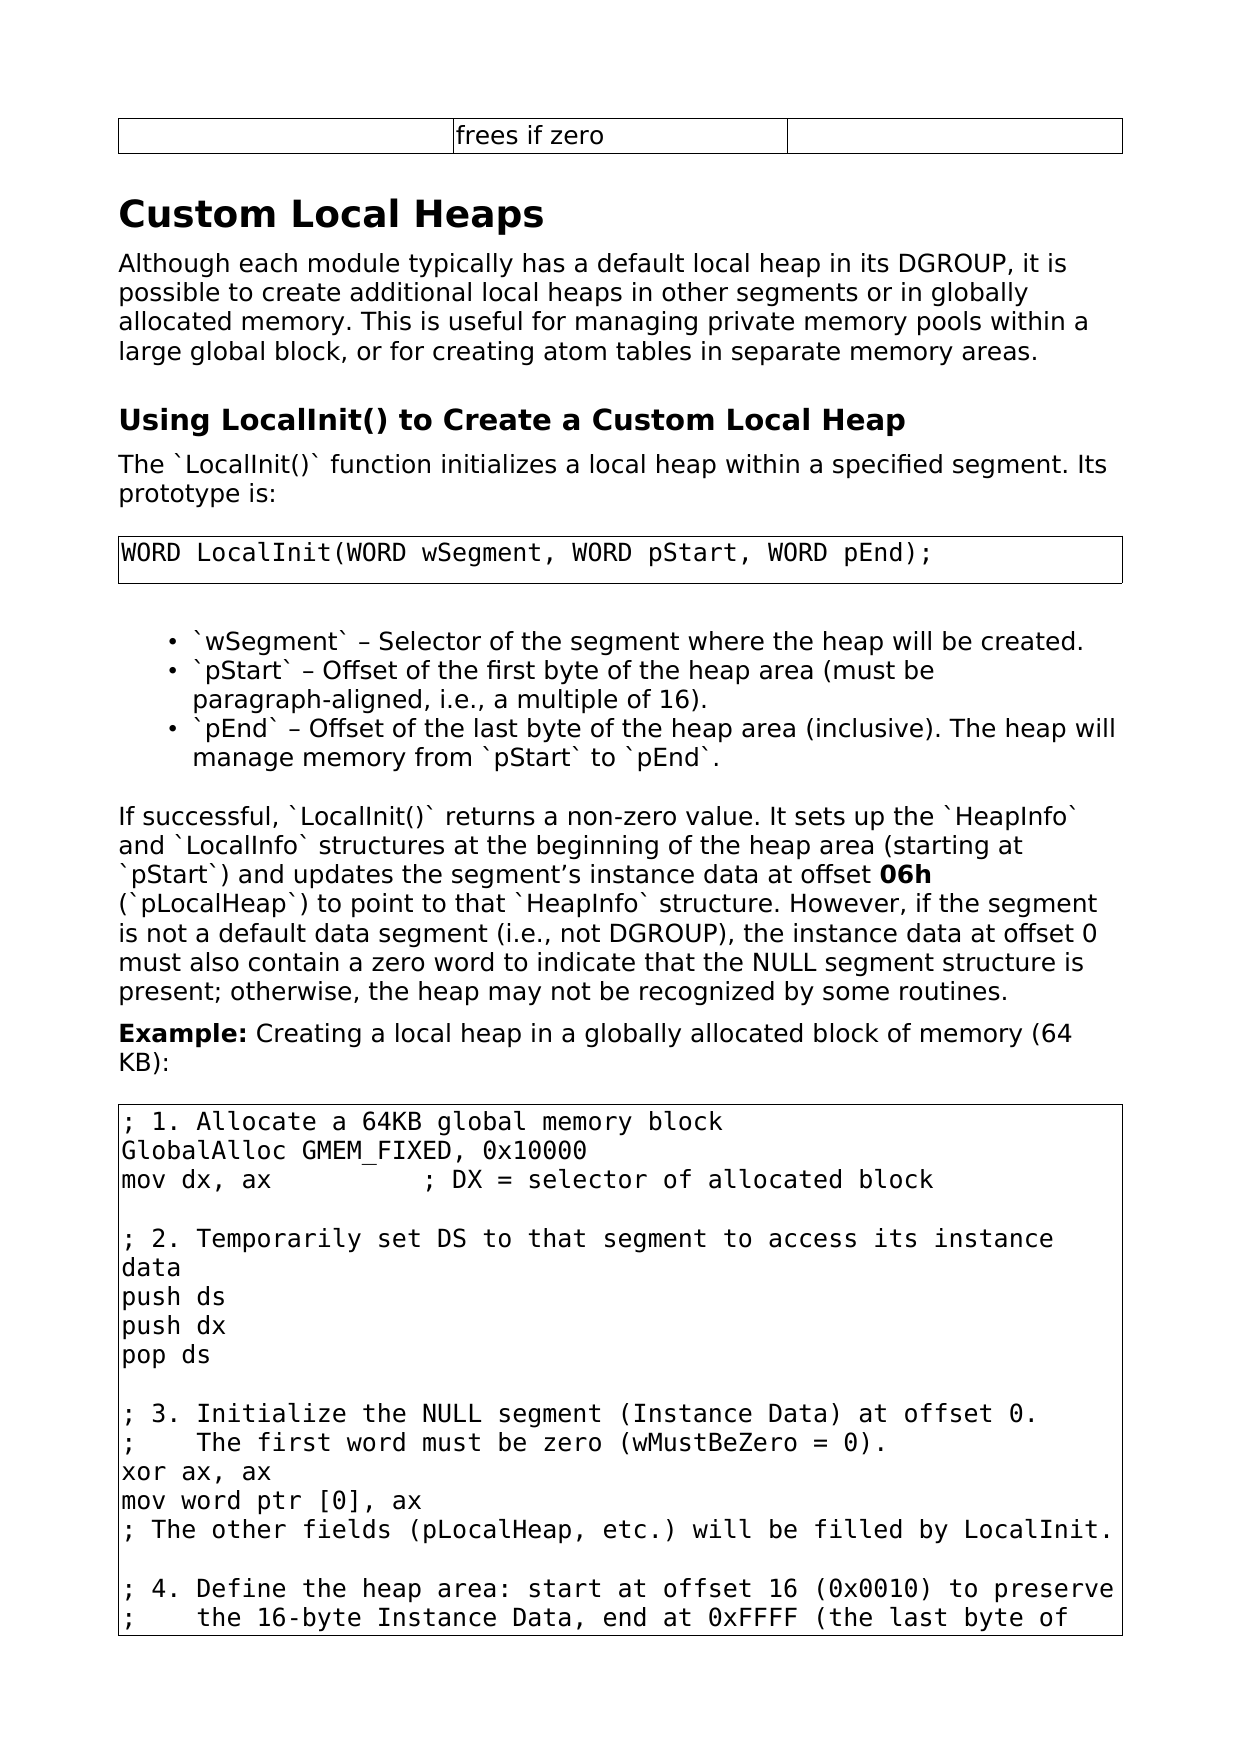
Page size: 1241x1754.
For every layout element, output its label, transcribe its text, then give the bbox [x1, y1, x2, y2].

table_cell [119, 119, 453, 153]
subtitle Custom Local Heaps [118, 193, 1122, 237]
text Example: Creating a local heap in a globally allocated block of memory (64 KB): [118, 1019, 1122, 1077]
subtitle Using LocalInit() to Create a Custom Local Heap [118, 403, 1122, 437]
list `pStart` – Offset of the first byte of the heap area (must be paragraph‑aligned, i.e., a multiple of 16). [177, 656, 1122, 714]
list `wSegment` – Selector of the segment where the heap will be created. [177, 627, 1122, 656]
table_header ; 1. Allocate a 64KB global memory block GlobalAlloc GMEM_FIXED, 0x10000 mov dx, ax ; DX = selector of allocated block ; 2. Temporarily set DS to that segment to access its instance data push ds push dx pop ds ; 3. Initialize the NULL segment (Instance Data) at offset 0. ; The first word must be zero (wMustBeZero = 0). xor ax, ax mov word ptr [0], ax ; The other fields (pLocalHeap, etc.) will be filled by LocalInit. ; 4. Define the heap area: start at offset 16 (0x0010) to preserve ; the 16-byte Instance Data, end at 0xFFFF (the last byte of [119, 1105, 1122, 1635]
list `pEnd` – Offset of the last byte of the heap area (inclusive). The heap will manage memory from `pStart` to `pEnd`. [177, 714, 1122, 773]
text Although each module typically has a default local heap in its DGROUP, it is possible to create additional local heaps in other segments or in globally allocated memory. This is useful for managing private memory pools within a large global block, or for creating atom tables in separate memory areas. [118, 249, 1122, 366]
table_cell [788, 119, 1122, 153]
table_header WORD LocalInit(WORD wSegment, WORD pStart, WORD pEnd); [119, 537, 1122, 582]
text If successful, `LocalInit()` returns a non‑zero value. It sets up the `HeapInfo` and `LocalInfo` structures at the beginning of the heap area (starting at `pStart`) and updates the segment’s instance data at offset 06h (`pLocalHeap`) to point to that `HeapInfo` structure. However, if the segment is not a default data segment (i.e., not DGROUP), the instance data at offset 0 must also contain a zero word to indicate that the NULL segment structure is present; otherwise, the heap may not be recognized by some routines. [118, 802, 1122, 1006]
text The `LocalInit()` function initializes a local heap within a specified segment. Its prototype is: [118, 450, 1122, 508]
table_cell frees if zero [454, 119, 787, 153]
